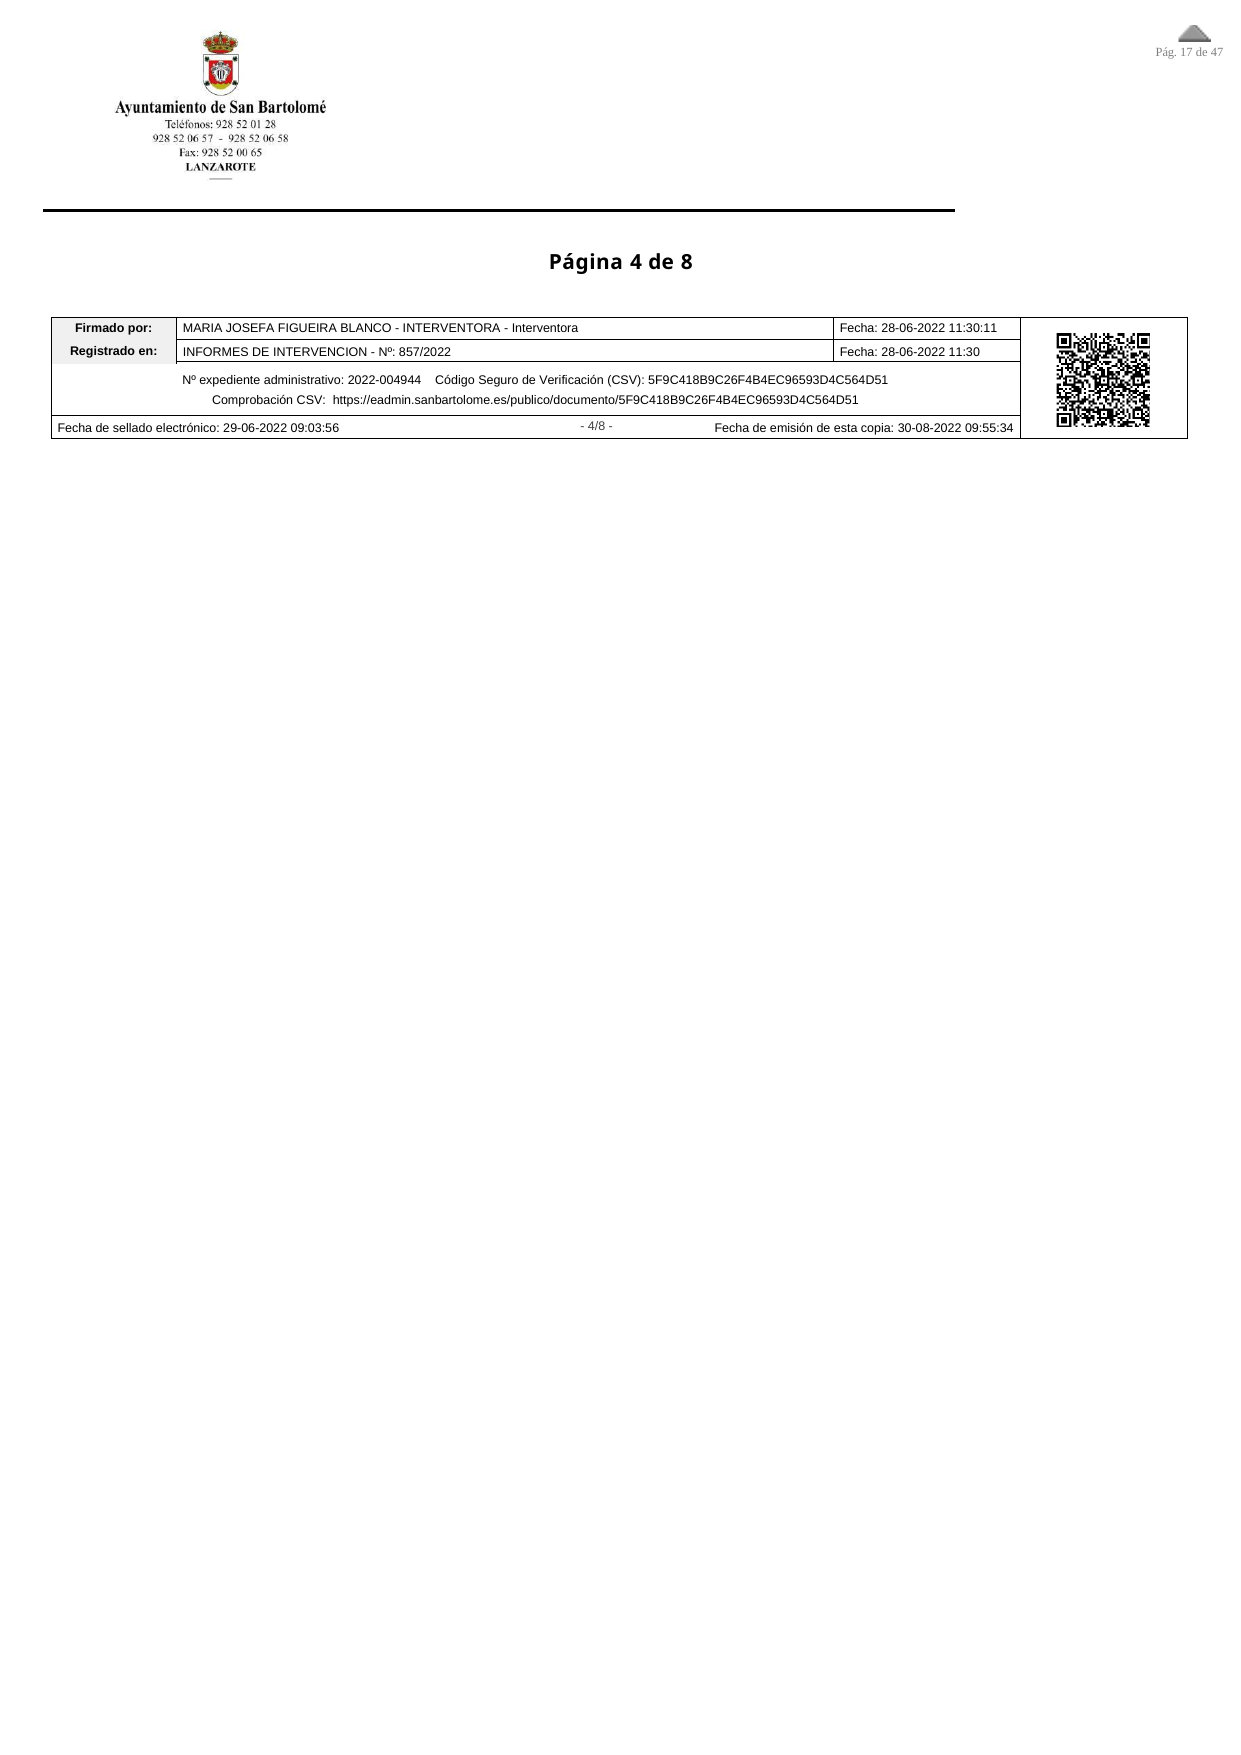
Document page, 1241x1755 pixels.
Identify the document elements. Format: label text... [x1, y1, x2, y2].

picture [1056, 333, 1150, 427]
table_header [1021, 318, 1187, 438]
text Página 4 de 8 [42, 247, 1199, 276]
picture [1177, 25, 1211, 42]
table_header Fecha: 28-06-2022 11:30:11 [834, 318, 1020, 339]
table_cell Fecha: 28-06-2022 11:30 [834, 340, 1020, 361]
table_cell INFORMES DE INTERVENCION - Nº: 857/2022 [177, 340, 833, 361]
table_header MARIA JOSEFA FIGUEIRA BLANCO - INTERVENTORA - Interventora [177, 318, 833, 339]
picture [113, 30, 329, 181]
table_cell Fecha de sellado electrónico: 29-06-2022 09:03:56 - 4/8 - Fecha de emisión de esta copia: 30-08-2022 09:55:34 [52, 416, 1020, 438]
table_cell Registrado en: [52, 342, 176, 361]
table_header Firmado por: [52, 318, 176, 339]
table_cell Nº expediente administrativo: 2022-004944 Código Seguro de Verificación (CSV): 5F9C418B9C26F4B4EC96593D4C564D51 Comprobación CSV: https://eadmin.sanbartolome.es/publico/documento/5F9C418B9C26F4B4EC96593D4C564D51 [52, 362, 1020, 415]
